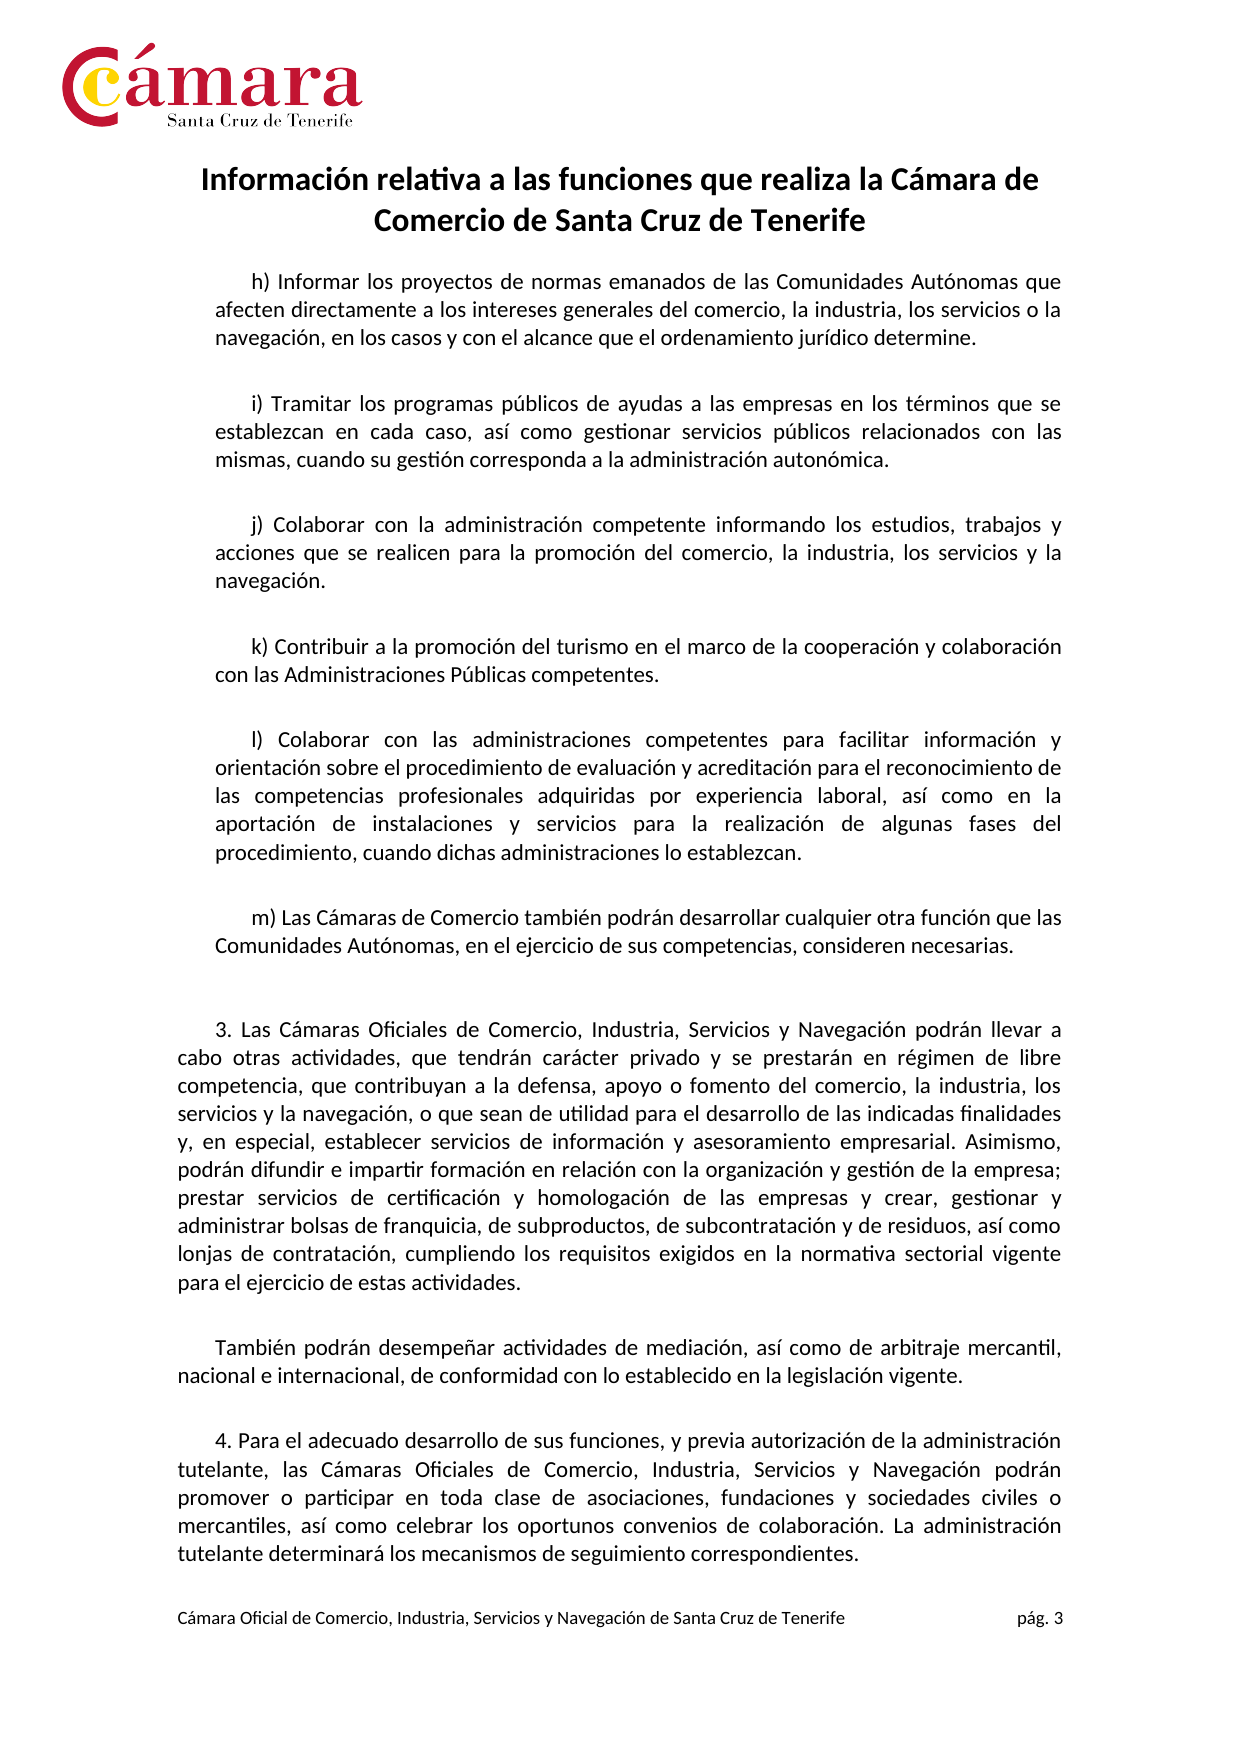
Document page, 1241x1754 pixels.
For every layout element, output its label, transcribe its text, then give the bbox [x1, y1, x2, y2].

text k) Contribuir a la promoción del turismo en el marco de la cooperación y colaboración con las Administraciones Públicas competentes. [215, 632, 1063, 688]
text 3. Las Cámaras Oficiales de Comercio, Industria, Servicios y Navegación podrán llevar a cabo otras actividades, que tendrán carácter privado y se prestarán en régimen de libre competencia, que contribuyan a la defensa, apoyo o fomento del comercio, la industria, los servicios y la navegación, o que sean de utilidad para el desarrollo de las indicadas finalidades y, en especial, establecer servicios de información y asesoramiento empresarial. Asimismo, podrán difundir e impartir formación en relación con la organización y gestión de la empresa; prestar servicios de certificación y homologación de las empresas y crear, gestionar y administrar bolsas de franquicia, de subproductos, de subcontratación y de residuos, así como lonjas de contratación, cumpliendo los requisitos exigidos en la normativa sectorial vigente para el ejercicio de estas actividades. [177, 1015, 1063, 1296]
text j) Colaborar con la administración competente informando los estudios, trabajos y acciones que se realicen para la promoción del comercio, la industria, los servicios y la navegación. [215, 510, 1063, 594]
text También podrán desempeñar actividades de mediación, así como de arbitraje mercantil, nacional e internacional, de conformidad con lo establecido en la legislación vigente. [177, 1333, 1063, 1389]
text i) Tramitar los programas públicos de ayudas a las empresas en los términos que se establezcan en cada caso, así como gestionar servicios públicos relacionados con las mismas, cuando su gestión corresponda a la administración autonómica. [215, 389, 1063, 473]
text m) Las Cámaras de Comercio también podrán desarrollar cualquier otra función que las Comunidades Autónomas, en el ejercicio de sus competencias, consideren necesarias. [215, 903, 1063, 959]
text l) Colaborar con las administraciones competentes para facilitar información y orientación sobre el procedimiento de evaluación y acreditación para el reconocimiento de las competencias profesionales adquiridas por experiencia laboral, así como en la aportación de instalaciones y servicios para la realización de algunas fases del procedimiento, cuando dichas administraciones lo establezcan. [215, 726, 1063, 866]
text 4. Para el adecuado desarrollo de sus funciones, y previa autorización de la administración tutelante, las Cámaras Oficiales de Comercio, Industria, Servicios y Navegación podrán promover o participar en toda clase de asociaciones, fundaciones y sociedades civiles o mercantiles, así como celebrar los oportunos convenios de colaboración. La administración tutelante determinará los mecanismos de seguimiento correspondientes. [177, 1427, 1063, 1567]
text h) Informar los proyectos de normas emanados de las Comunidades Autónomas que afecten directamente a los intereses generales del comercio, la industria, los servicios o la navegación, en los casos y con el alcance que el ordenamiento jurídico determine. [215, 267, 1063, 351]
